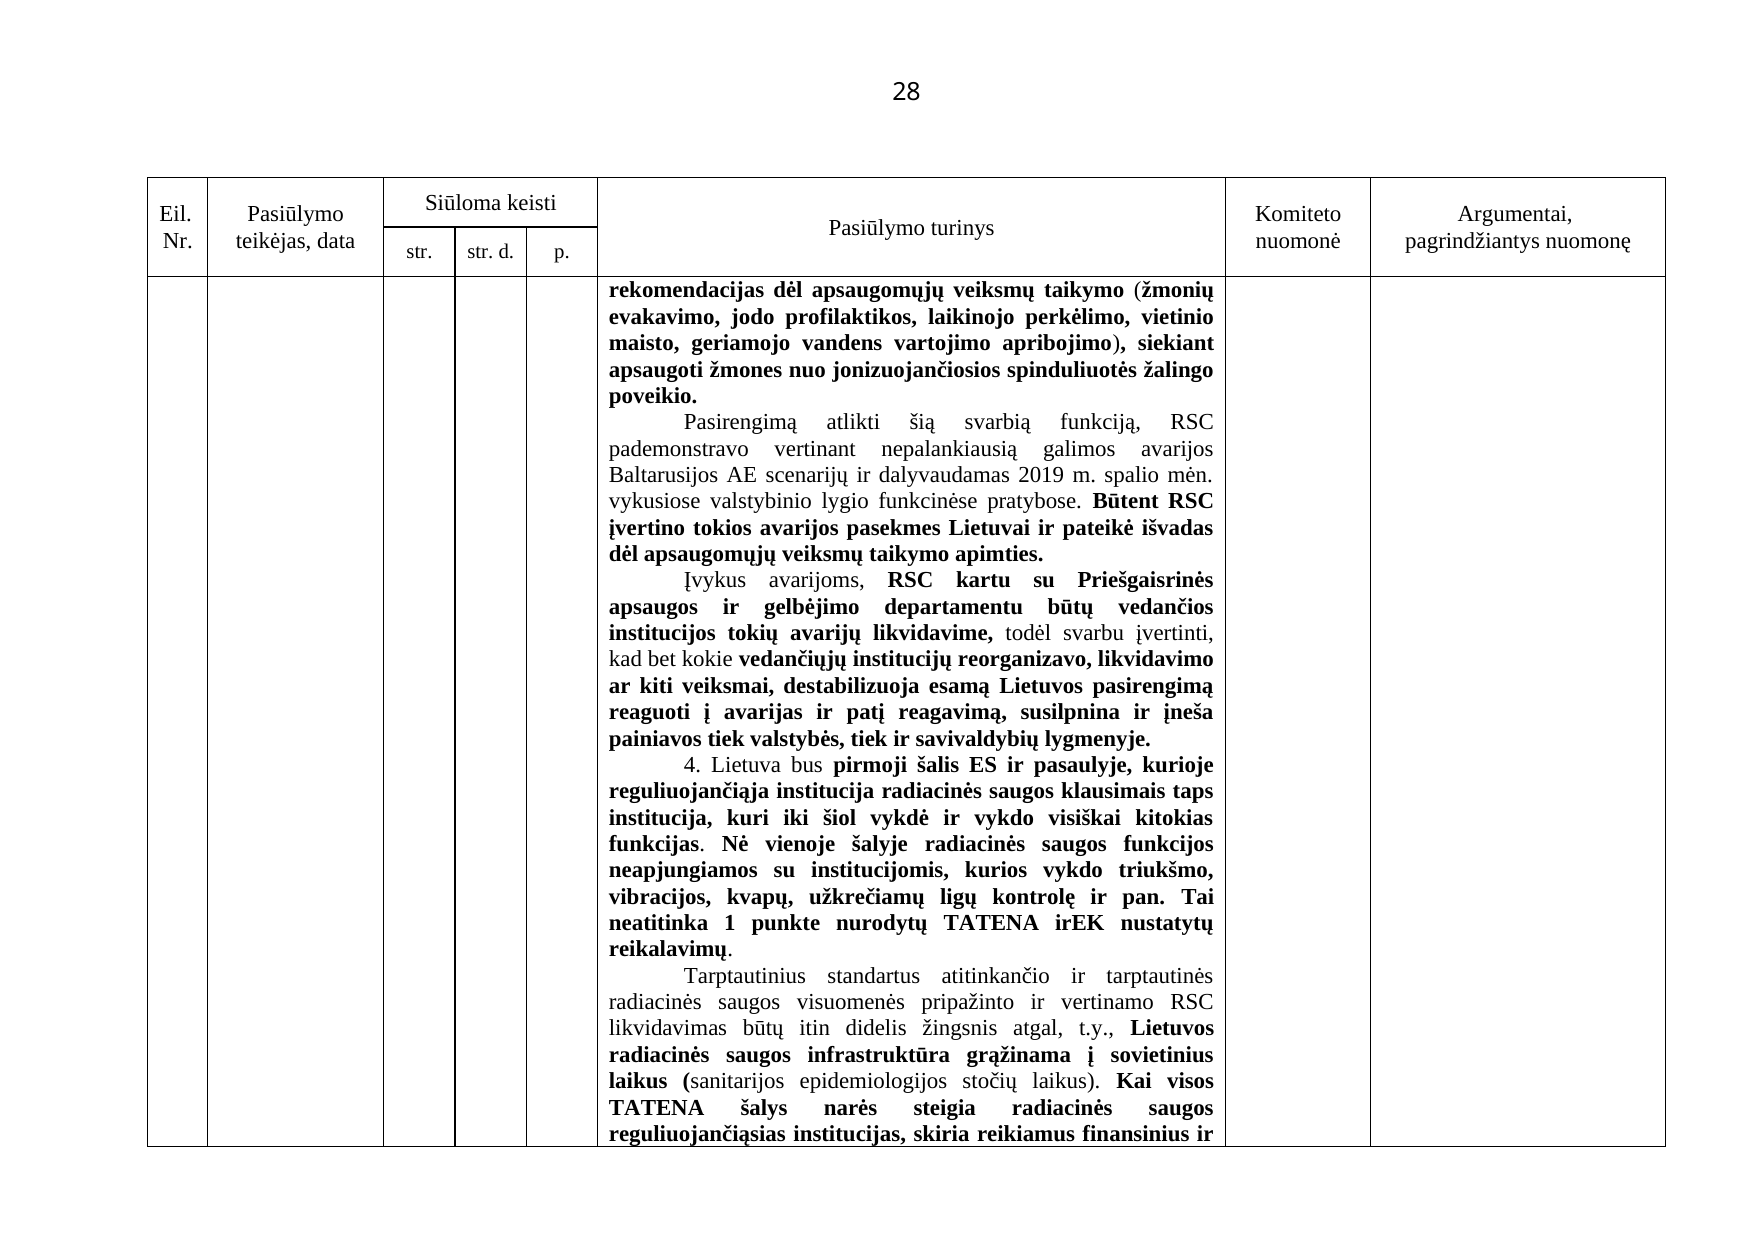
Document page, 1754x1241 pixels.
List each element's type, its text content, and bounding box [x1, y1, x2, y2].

table_cell p. [527, 228, 597, 276]
table_cell [527, 277, 597, 1146]
table_cell str. d. [456, 228, 526, 276]
table_header Siūloma keisti [384, 178, 597, 226]
table_cell [208, 277, 383, 1146]
table_cell [456, 277, 526, 1146]
table_header Argumentai, pagrindžiantys nuomonę [1371, 178, 1665, 276]
table_cell [1226, 277, 1370, 1146]
table_cell rekomendacijas dėl apsaugomųjų veiksmų taikymo (žmonių evakavimo, jodo profilaktikos, laikinojo perkėlimo, vietinio maisto, geriamojo vandens vartojimo apribojimo), siekiant apsaugoti žmones nuo jonizuojančiosios spinduliuotės žalingo poveikio. Pasirengimą atlikti šią svarbią funkciją, RSC pademonstravo vertinant nepalankiausią galimos avarijos Baltarusijos AE scenarijų ir dalyvaudamas 2019 m. spalio mėn. vykusiose valstybinio lygio funkcinėse pratybose. Būtent RSC įvertino tokios avarijos pasekmes Lietuvai ir pateikė išvadas dėl apsaugomųjų veiksmų taikymo apimties. Įvykus avarijoms, RSC kartu su Priešgaisrinės apsaugos ir gelbėjimo departamentu būtų vedančios institucijos tokių avarijų likvidavime, todėl svarbu įvertinti, kad bet kokie vedančiųjų institucijų reorganizavo, likvidavimo ar kiti veiksmai, destabilizuoja esamą Lietuvos pasirengimą reaguoti į avarijas ir patį reagavimą, susilpnina ir įneša painiavos tiek valstybės, tiek ir savivaldybių lygmenyje. 4. Lietuva bus pirmoji šalis ES ir pasaulyje, kurioje reguliuojančiąja institucija radiacinės saugos klausimais taps institucija, kuri iki šiol vykdė ir vykdo visiškai kitokias funkcijas. Nė vienoje šalyje radiacinės saugos funkcijos neapjungiamos su institucijomis, kurios vykdo triukšmo, vibracijos, kvapų, užkrečiamų ligų kontrolę ir pan. Tai neatitinka 1 punkte nurodytų TATENA irEK nustatytų reikalavimų. Tarptautinius standartus atitinkančio ir tarptautinės radiacinės saugos visuomenės pripažinto ir vertinamo RSC likvidavimas būtų itin didelis žingsnis atgal, t.y., Lietuvos radiacinės saugos infrastruktūra grąžinama į sovietinius laikus (sanitarijos epidemiologijos stočių laikus). Kai visos TATENA šalys narės steigia radiacinės saugos reguliuojančiąsias institucijas, skiria reikiamus finansinius ir [598, 277, 1225, 1146]
table_cell str. [384, 228, 454, 276]
table_cell [384, 277, 454, 1146]
table_header Pasiūlymo turinys [598, 178, 1225, 276]
table_header Eil. Nr. [148, 178, 207, 276]
table_cell [1371, 277, 1665, 1146]
table_header Komiteto nuomonė [1226, 178, 1370, 276]
table_header Pasiūlymo teikėjas, data [208, 178, 383, 276]
table_cell [148, 277, 207, 1146]
